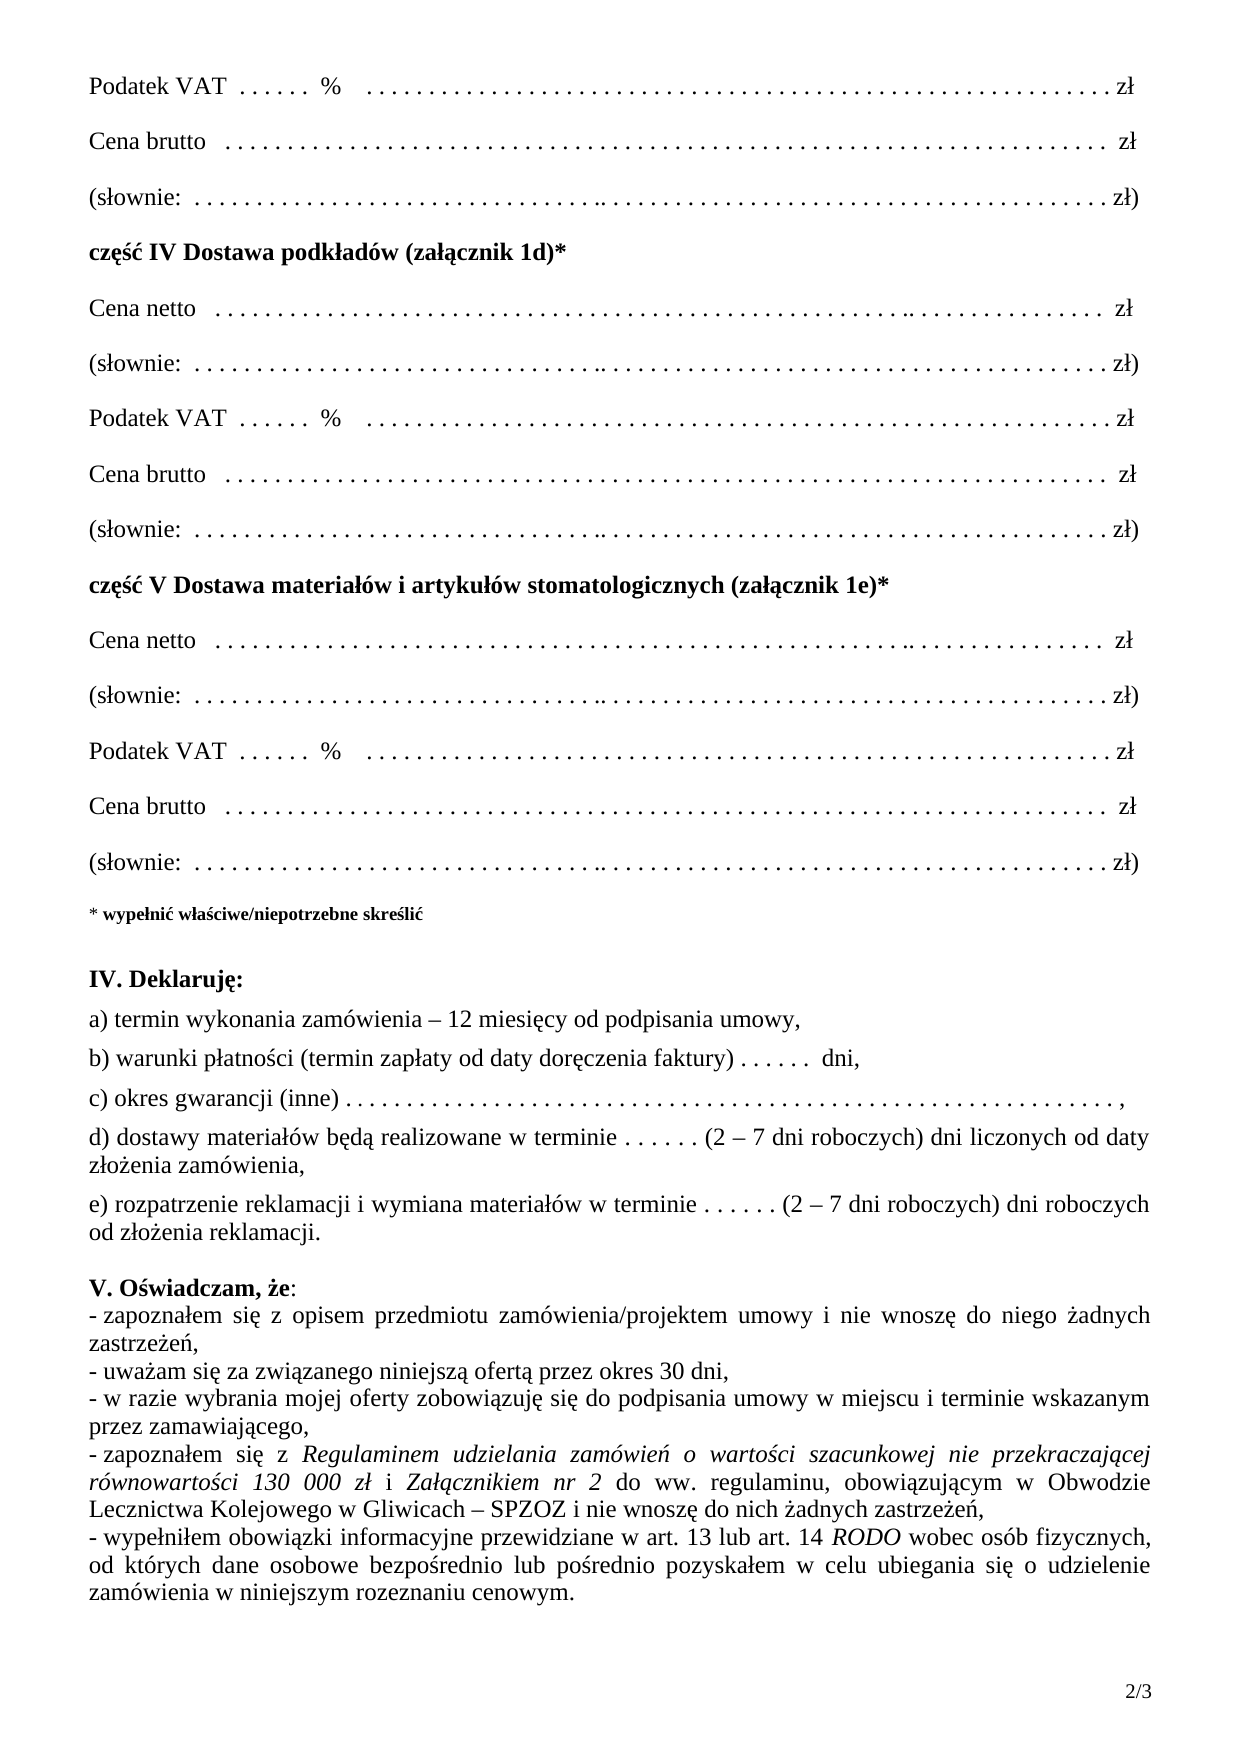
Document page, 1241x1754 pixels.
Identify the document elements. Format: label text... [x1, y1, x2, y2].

text - wypełniłem obowiązki informacyjne przewidziane w art. 13 lub art. 14 RODO wobec osób fizycznych, od których dane osobowe bezpośrednio lub pośrednio pozyskałem w celu ubiegania się o udzielenie zamówienia w niniejszym rozeznaniu cenowym. [88, 1523, 1152, 1606]
text - w razie wybrania mojej oferty zobowiązuję się do podpisania umowy w miejscu i terminie wskazanym przez zamawiającego, [88, 1384, 1152, 1440]
text - uważam się za związanego niniejszą ofertą przez okres 30 dni, [88, 1357, 1152, 1384]
text część IV Dostawa podkładów (załącznik 1d)* [88, 238, 1152, 266]
text c) okres gwarancji (inne) . . . . . . . . . . . . . . . . . . . . . . . . . . . . . . . . . . . . . . . . . . . . . . . . . . . . . . . . . . . . . . , [88, 1084, 1152, 1112]
text - zapoznałem się z opisem przedmiotu zamówienia/projektem umowy i nie wnoszę do niego żadnych zastrzeżeń, [88, 1301, 1152, 1357]
text e) rozpatrzenie reklamacji i wymiana materiałów w terminie . . . . . . (2 – 7 dni roboczych) dni roboczych od złożenia reklamacji. [88, 1191, 1152, 1246]
text d) dostawy materiałów będą realizowane w terminie . . . . . . (2 – 7 dni roboczych) dni liczonych od daty złożenia zamówienia, [88, 1123, 1152, 1179]
text (słownie: . . . . . . . . . . . . . . . . . . . . . . . . . . . . . . . . .. . . . . . . . . . . . . . . . . . . . . . . . . . . . . . . . . . . . . . . . . zł) [88, 183, 1152, 211]
text * wypełnić właściwe/niepotrzebne skreślić [88, 903, 1152, 924]
text Cena brutto . . . . . . . . . . . . . . . . . . . . . . . . . . . . . . . . . . . . . . . . . . . . . . . . . . . . . . . . . . . . . . . . . . . . . . . zł [88, 792, 1152, 820]
text Cena brutto . . . . . . . . . . . . . . . . . . . . . . . . . . . . . . . . . . . . . . . . . . . . . . . . . . . . . . . . . . . . . . . . . . . . . . . zł [88, 460, 1152, 488]
text IV. Deklaruję: [88, 966, 1152, 993]
text b) warunki płatności (termin zapłaty od daty doręczenia faktury) . . . . . . dni, [88, 1044, 1152, 1072]
text część V Dostawa materiałów i artykułów stomatologicznych (załącznik 1e)* [88, 571, 1152, 598]
text - zapoznałem się z Regulaminem udzielania zamówień o wartości szacunkowej nie przekraczającej równowartości 130 000 zł i Załącznikiem nr 2 do ww. regulaminu, obowiązującym w Obwodzie Lecznictwa Kolejowego w Gliwicach – SPZOZ i nie wnoszę do nich żadnych zastrzeżeń, [88, 1440, 1152, 1523]
text (słownie: . . . . . . . . . . . . . . . . . . . . . . . . . . . . . . . . .. . . . . . . . . . . . . . . . . . . . . . . . . . . . . . . . . . . . . . . . . zł) [88, 682, 1152, 709]
text a) termin wykonania zamówienia – 12 miesięcy od podpisania umowy, [88, 1005, 1152, 1033]
text Podatek VAT . . . . . . % . . . . . . . . . . . . . . . . . . . . . . . . . . . . . . . . . . . . . . . . . . . . . . . . . . . . . . . . . . . . zł [88, 404, 1152, 432]
text Cena netto . . . . . . . . . . . . . . . . . . . . . . . . . . . . . . . . . . . . . . . . . . . . . . . . . . . . . . . .. . . . . . . . . . . . . . . . zł [88, 294, 1152, 321]
text V. Oświadczam, że: [88, 1274, 1152, 1301]
text Cena netto . . . . . . . . . . . . . . . . . . . . . . . . . . . . . . . . . . . . . . . . . . . . . . . . . . . . . . . .. . . . . . . . . . . . . . . . zł [88, 626, 1152, 654]
text Cena brutto . . . . . . . . . . . . . . . . . . . . . . . . . . . . . . . . . . . . . . . . . . . . . . . . . . . . . . . . . . . . . . . . . . . . . . . zł [88, 127, 1152, 155]
text (słownie: . . . . . . . . . . . . . . . . . . . . . . . . . . . . . . . . .. . . . . . . . . . . . . . . . . . . . . . . . . . . . . . . . . . . . . . . . . zł) [88, 848, 1152, 876]
text Podatek VAT . . . . . . % . . . . . . . . . . . . . . . . . . . . . . . . . . . . . . . . . . . . . . . . . . . . . . . . . . . . . . . . . . . . zł [88, 737, 1152, 765]
text (słownie: . . . . . . . . . . . . . . . . . . . . . . . . . . . . . . . . .. . . . . . . . . . . . . . . . . . . . . . . . . . . . . . . . . . . . . . . . . zł) [88, 349, 1152, 377]
text (słownie: . . . . . . . . . . . . . . . . . . . . . . . . . . . . . . . . .. . . . . . . . . . . . . . . . . . . . . . . . . . . . . . . . . . . . . . . . . zł) [88, 515, 1152, 543]
text Podatek VAT . . . . . . % . . . . . . . . . . . . . . . . . . . . . . . . . . . . . . . . . . . . . . . . . . . . . . . . . . . . . . . . . . . . zł [88, 72, 1152, 100]
